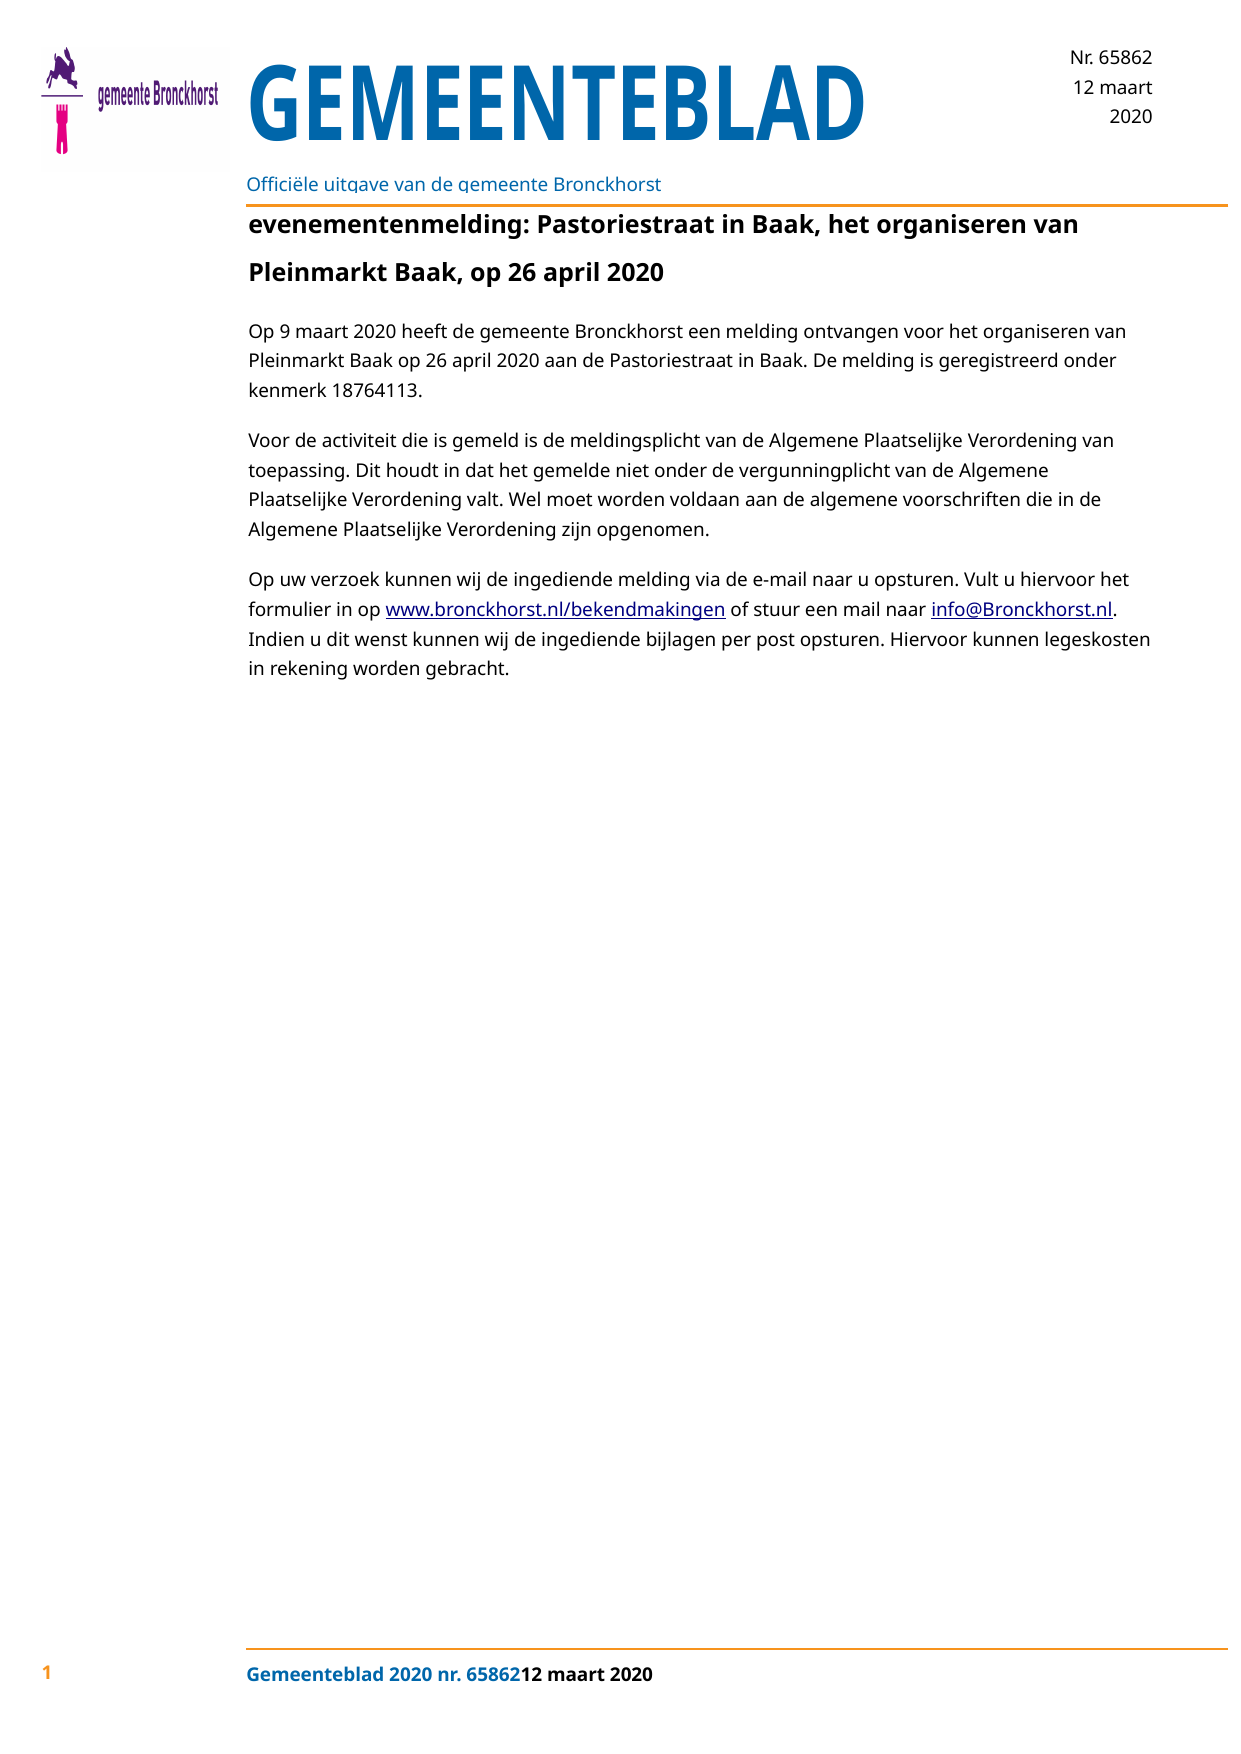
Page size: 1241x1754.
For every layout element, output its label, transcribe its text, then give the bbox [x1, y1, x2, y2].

picture [41, 47, 231, 172]
text Voor de activiteit die is gemeld is de meldingsplicht van de Algemene Plaatselijke Verordening van toepassing. Dit houdt in dat het gemelde niet onder de vergunningplicht van de Algemene Plaatselijke Verordening valt. Wel moet worden voldaan aan de algemene voorschriften die in de Algemene Plaatselijke Verordening zijn opgenomen. [248, 427, 1152, 542]
text Op 9 maart 2020 heeft de gemeente Bronckhorst een melding ontvangen voor het organiseren van Pleinmarkt Baak op 26 april 2020 aan de Pastoriestraat in Baak. De melding is geregistreerd onder kenmerk 18764113. [248, 318, 1152, 403]
text evenementenmelding: Pastoriestraat in Baak, het organiseren van Pleinmarkt Baak, op 26 april 2020 [248, 207, 1152, 288]
text Op uw verzoek kunnen wij de ingediende melding via de e-mail naar u opsturen. Vult u hiervoor het formulier in op www.bronckhorst.nl/bekendmakingen of stuur een mail naar info@Bronckhorst.nl. Indien u dit wenst kunnen wij de ingediende bijlagen per post opsturen. Hiervoor kunnen legeskosten in rekening worden gebracht. [248, 567, 1152, 681]
